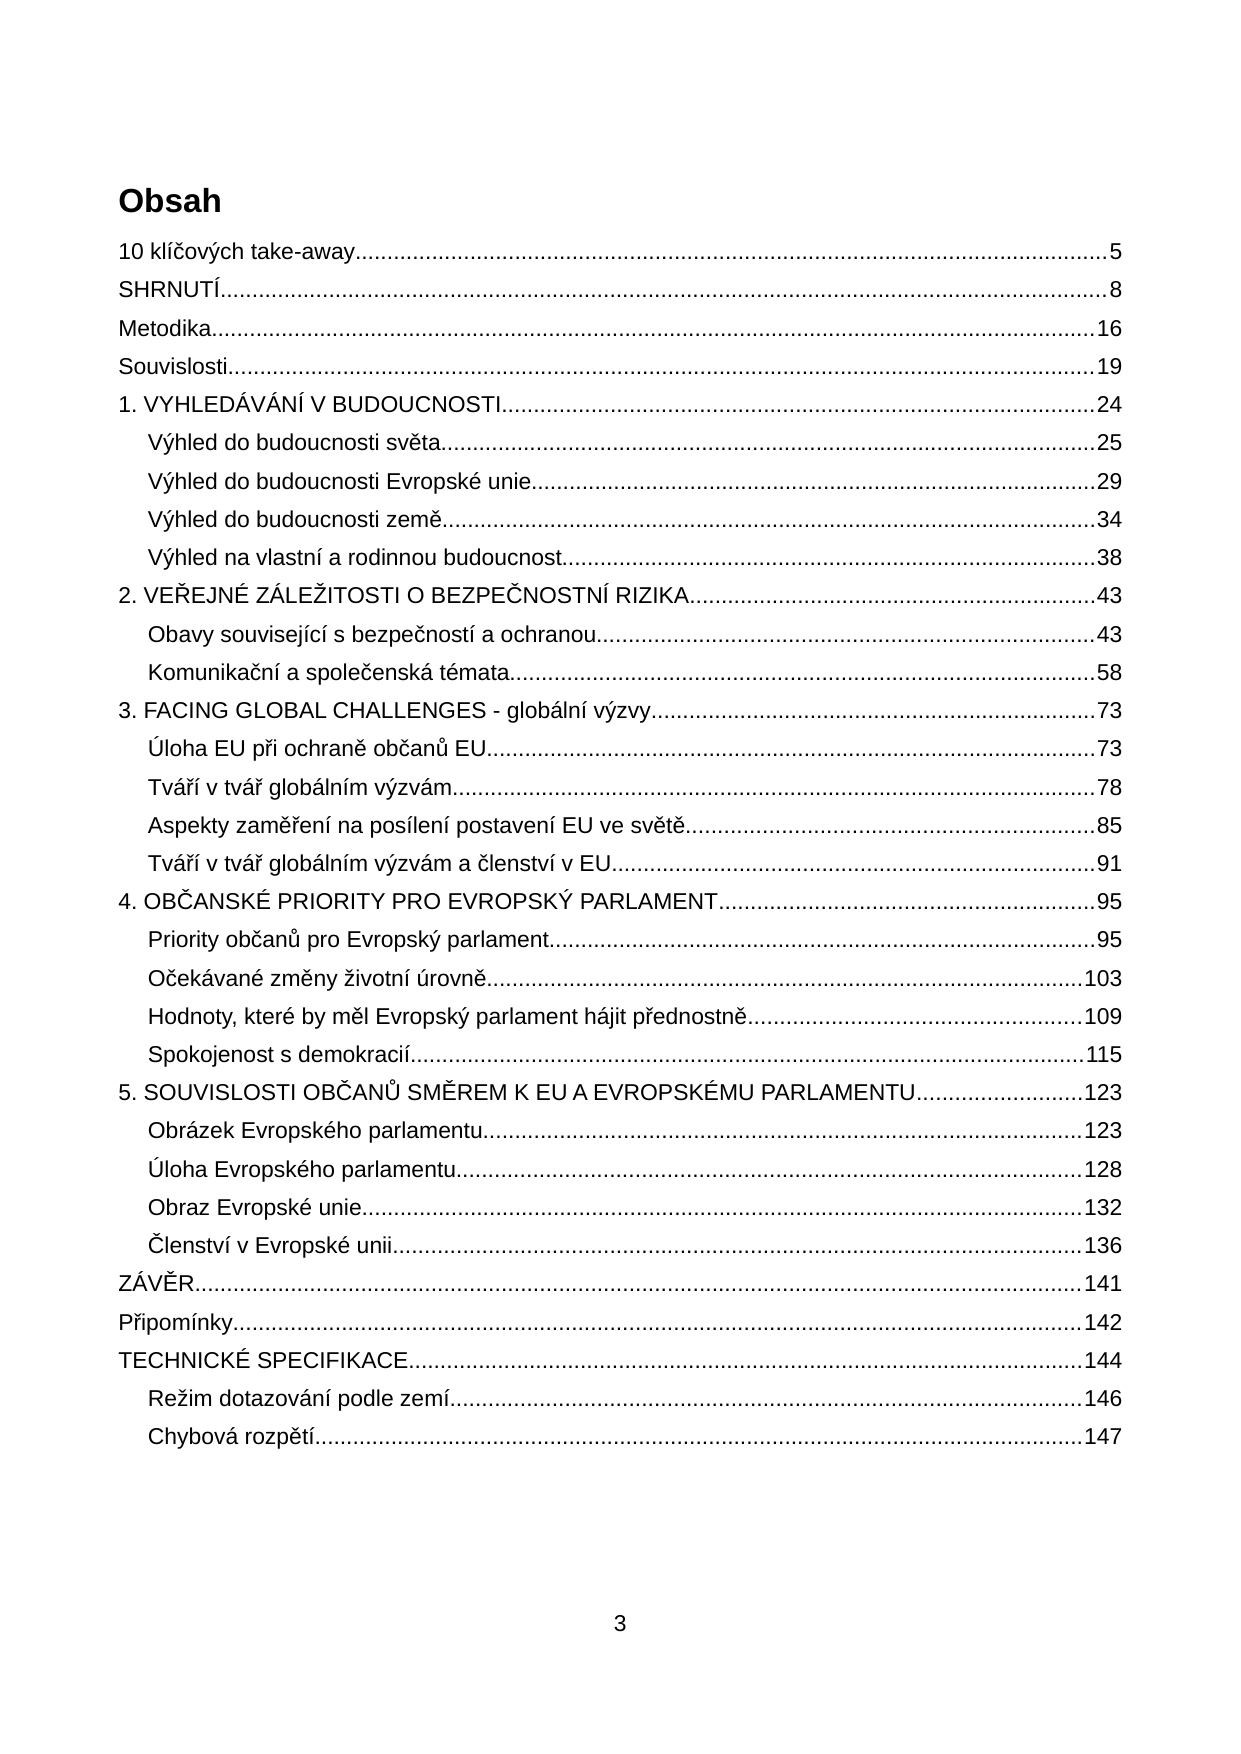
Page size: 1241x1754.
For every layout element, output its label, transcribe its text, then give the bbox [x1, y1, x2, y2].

text Spokojenost s demokracií 115 [148, 1041, 1122, 1067]
text Režim dotazování podle zemí 146 [148, 1385, 1122, 1411]
text 10 klíčových take-away 5 [118, 238, 1122, 264]
subtitle Obsah [118, 181, 1122, 220]
text Připomínky 142 [118, 1309, 1122, 1335]
text Výhled do budoucnosti světa 25 [148, 429, 1122, 456]
text Výhled do budoucnosti Evropské unie 29 [148, 468, 1122, 494]
text Výhled na vlastní a rodinnou budoucnost 38 [148, 544, 1122, 570]
text Metodika 16 [118, 315, 1122, 341]
text Obraz Evropské unie 132 [148, 1194, 1122, 1220]
text 3. FACING GLOBAL CHALLENGES - globální výzvy 73 [118, 697, 1122, 723]
text Komunikační a společenská témata 58 [148, 659, 1122, 685]
text Obrázek Evropského parlamentu 123 [148, 1117, 1122, 1144]
text Hodnoty, které by měl Evropský parlament hájit přednostně 109 [148, 1003, 1122, 1029]
text Souvislosti 19 [118, 353, 1122, 379]
text Tváří v tvář globálním výzvám a členství v EU 91 [148, 850, 1122, 876]
text Aspekty zaměření na posílení postavení EU ve světě 85 [148, 812, 1122, 838]
text Členství v Evropské unii 136 [148, 1232, 1122, 1258]
text Obavy související s bezpečností a ochranou 43 [148, 621, 1122, 647]
text 4. OBČANSKÉ PRIORITY PRO EVROPSKÝ PARLAMENT 95 [118, 888, 1122, 914]
text Úloha EU při ochraně občanů EU 73 [148, 735, 1122, 762]
text TECHNICKÉ SPECIFIKACE 144 [118, 1347, 1122, 1373]
text Výhled do budoucnosti země 34 [148, 506, 1122, 532]
text Tváří v tvář globálním výzvám 78 [148, 773, 1122, 800]
text Chybová rozpětí 147 [148, 1423, 1122, 1450]
text 5. SOUVISLOSTI OBČANŮ SMĚREM K EU A EVROPSKÉMU PARLAMENTU 123 [118, 1079, 1122, 1106]
text ZÁVĚR 141 [118, 1270, 1122, 1297]
text Úloha Evropského parlamentu 128 [148, 1156, 1122, 1182]
text Očekávané změny životní úrovně 103 [148, 964, 1122, 991]
text Priority občanů pro Evropský parlament 95 [148, 926, 1122, 953]
text 1. VYHLEDÁVÁNÍ V BUDOUCNOSTI 24 [118, 391, 1122, 417]
text 2. VEŘEJNÉ ZÁLEŽITOSTI O BEZPEČNOSTNÍ RIZIKA 43 [118, 582, 1122, 609]
text SHRNUTÍ 8 [118, 276, 1122, 303]
